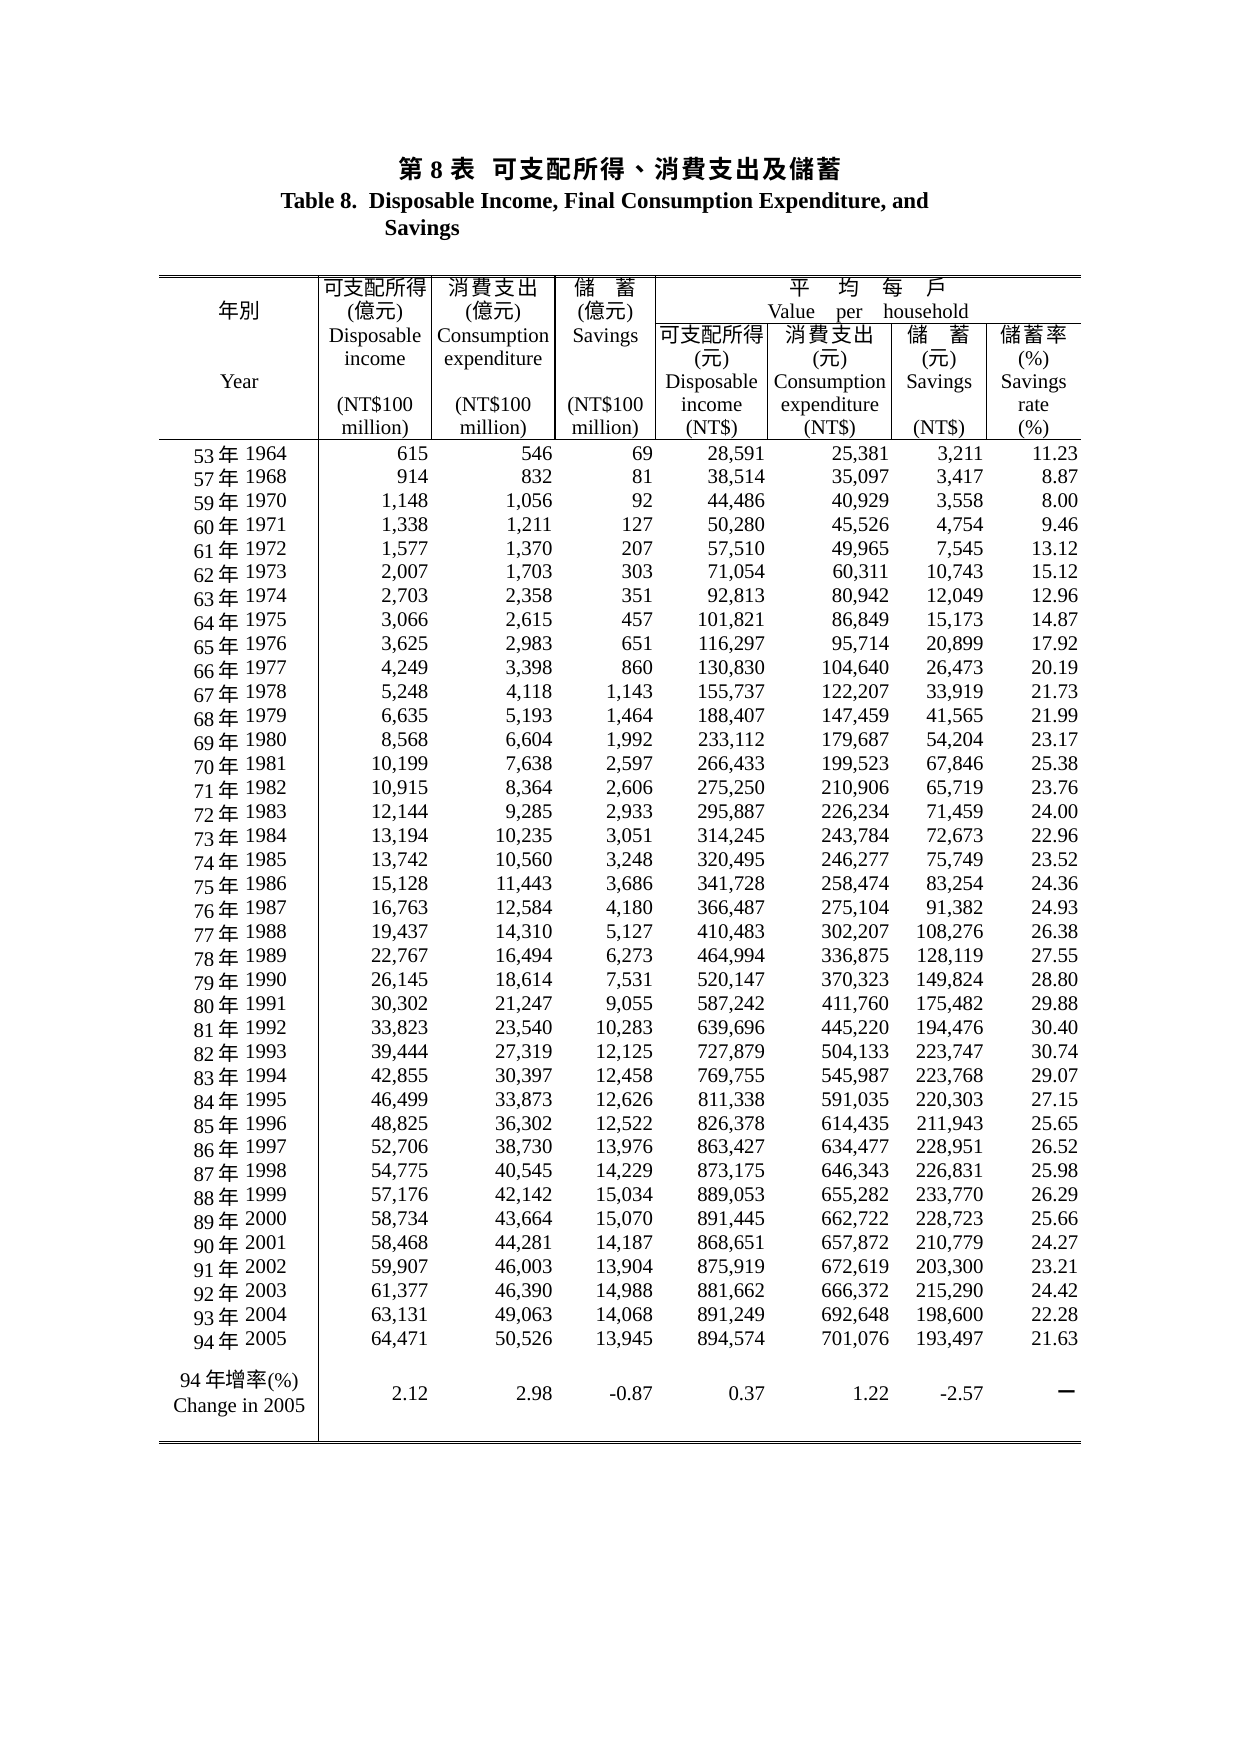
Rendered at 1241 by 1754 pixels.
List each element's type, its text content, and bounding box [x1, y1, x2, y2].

table_cell 71年 [159, 774, 242, 798]
table_cell 3,558 [892, 487, 986, 511]
table_cell 4,754 [892, 511, 986, 534]
table_cell 86年 [159, 1134, 242, 1157]
table_cell 50,526 [431, 1325, 555, 1349]
table_cell 1976 [242, 630, 318, 654]
table_cell 25.98 [986, 1158, 1081, 1181]
table_cell 26.29 [986, 1181, 1081, 1205]
table_cell 881,662 [655, 1277, 768, 1301]
table_cell 1,148 [319, 487, 431, 511]
table_cell 411,760 [768, 990, 892, 1014]
table_cell 228,951 [892, 1134, 986, 1157]
table_cell 1,577 [319, 535, 431, 558]
table_cell 14,310 [431, 918, 555, 942]
table_cell [159, 1422, 318, 1441]
table_cell 10,915 [319, 774, 431, 798]
table_cell 26.52 [986, 1134, 1081, 1157]
table_cell 464,994 [655, 942, 768, 966]
table_cell 52,706 [319, 1134, 431, 1157]
table_cell 615 [319, 440, 431, 463]
table_cell 30,397 [431, 1062, 555, 1086]
table_cell 2,606 [555, 774, 655, 798]
table_cell 63年 [159, 583, 242, 606]
table_cell 266,433 [655, 750, 768, 774]
table_cell 2003 [242, 1277, 318, 1301]
table_cell 692,648 [768, 1301, 892, 1325]
table_cell 23,540 [431, 1014, 555, 1038]
table_cell 26,473 [892, 654, 986, 678]
table_cell 22.28 [986, 1301, 1081, 1325]
table_cell 46,499 [319, 1086, 431, 1109]
table_cell 2.98 [431, 1368, 555, 1422]
table_cell 320,495 [655, 846, 768, 870]
table_cell 28,591 [655, 440, 768, 463]
table_cell 1985 [242, 846, 318, 870]
table_cell 36,302 [431, 1110, 555, 1133]
table_cell 33,919 [892, 678, 986, 702]
table_cell 14.87 [986, 606, 1081, 630]
table_cell 210,779 [892, 1229, 986, 1253]
table_cell 5,248 [319, 678, 431, 702]
table_cell 634,477 [768, 1134, 892, 1157]
table_cell 24.93 [986, 894, 1081, 918]
table_cell 6,273 [555, 942, 655, 966]
table_cell 65,719 [892, 774, 986, 798]
table_cell 12,049 [892, 583, 986, 606]
table_cell 7,545 [892, 535, 986, 558]
table_cell 701,076 [768, 1325, 892, 1349]
table_cell 727,879 [655, 1038, 768, 1062]
table_cell 消費支出 (億元) [432, 278, 554, 323]
table_cell [768, 1422, 892, 1441]
table_cell 30.74 [986, 1038, 1081, 1062]
table_cell 104,640 [768, 654, 892, 678]
table_cell Year [159, 323, 318, 439]
table_cell 72,673 [892, 822, 986, 846]
table_cell 10,743 [892, 559, 986, 582]
table_cell 9.46 [986, 511, 1081, 534]
table_cell 243,784 [768, 822, 892, 846]
table_cell 614,435 [768, 1110, 892, 1133]
table_cell 0.37 [655, 1368, 768, 1422]
table_cell 58,468 [319, 1229, 431, 1253]
table_cell 1977 [242, 654, 318, 678]
table_cell 12,458 [555, 1062, 655, 1086]
table_cell 21.99 [986, 702, 1081, 726]
table_cell 24.36 [986, 870, 1081, 894]
table_cell 194,476 [892, 1014, 986, 1038]
table_cell 1972 [242, 535, 318, 558]
table_cell 42,855 [319, 1062, 431, 1086]
table_cell 3,686 [555, 870, 655, 894]
table_cell 13,904 [555, 1253, 655, 1277]
table_cell 657,872 [768, 1229, 892, 1253]
table_cell 14,988 [555, 1277, 655, 1301]
table_cell 19,437 [319, 918, 431, 942]
table_cell 23.52 [986, 846, 1081, 870]
table_cell 1999 [242, 1181, 318, 1205]
table_cell 341,728 [655, 870, 768, 894]
table_cell 2,703 [319, 583, 431, 606]
table_cell 13,194 [319, 822, 431, 846]
table_cell 12.96 [986, 583, 1081, 606]
table_cell 14,187 [555, 1229, 655, 1253]
table_cell 13,742 [319, 846, 431, 870]
table_cell 1998 [242, 1158, 318, 1181]
table_cell 25,381 [768, 440, 892, 463]
table_cell 7,638 [431, 750, 555, 774]
table_cell 351 [555, 583, 655, 606]
table_cell 7,531 [555, 966, 655, 990]
table_cell 199,523 [768, 750, 892, 774]
table_cell 666,372 [768, 1277, 892, 1301]
table_cell 95,714 [768, 630, 892, 654]
table_cell 54,775 [319, 1158, 431, 1181]
table_cell 179,687 [768, 726, 892, 750]
table_cell 2,983 [431, 630, 555, 654]
table_cell 8,568 [319, 726, 431, 750]
table_cell 21.73 [986, 678, 1081, 702]
table_cell 914 [319, 463, 431, 487]
table_cell [892, 1422, 986, 1441]
table_cell 67,846 [892, 750, 986, 774]
table_cell 50,280 [655, 511, 768, 534]
table_cell 80,942 [768, 583, 892, 606]
table_cell 4,249 [319, 654, 431, 678]
table_cell 20.19 [986, 654, 1081, 678]
table_cell 23.17 [986, 726, 1081, 750]
table_cell 15,070 [555, 1205, 655, 1229]
table_cell 1993 [242, 1038, 318, 1062]
table_cell 1975 [242, 606, 318, 630]
table_cell 9,055 [555, 990, 655, 1014]
table_cell 30,302 [319, 990, 431, 1014]
table_cell 60年 [159, 511, 242, 534]
table_cell 769,755 [655, 1062, 768, 1086]
table_cell 651 [555, 630, 655, 654]
table_cell -2.57 [892, 1368, 986, 1422]
table_cell 366,487 [655, 894, 768, 918]
table_cell 863,427 [655, 1134, 768, 1157]
table_cell 639,696 [655, 1014, 768, 1038]
table_cell 15,034 [555, 1181, 655, 1205]
table_cell 1986 [242, 870, 318, 894]
table_cell 3,398 [431, 654, 555, 678]
table_cell 2001 [242, 1229, 318, 1253]
table_cell 2005 [242, 1325, 318, 1349]
table_cell 57,510 [655, 535, 768, 558]
table_cell [986, 1349, 1081, 1368]
table_cell 233,112 [655, 726, 768, 750]
table_cell 59年 [159, 487, 242, 511]
table_cell 64年 [159, 606, 242, 630]
table_cell 10,283 [555, 1014, 655, 1038]
table_cell 49,063 [431, 1301, 555, 1325]
table_cell 40,545 [431, 1158, 555, 1181]
table_cell 10,560 [431, 846, 555, 870]
table_cell 128,119 [892, 942, 986, 966]
table_cell 68年 [159, 702, 242, 726]
table_cell 46,003 [431, 1253, 555, 1277]
table_cell Consumption expenditure (NT$100 million) [432, 323, 554, 439]
table_cell [431, 1422, 555, 1441]
table_cell 1,703 [431, 559, 555, 582]
table_cell 72年 [159, 798, 242, 822]
table_cell 370,323 [768, 966, 892, 990]
table_cell 336,875 [768, 942, 892, 966]
table_cell 57年 [159, 463, 242, 487]
table_cell 10,199 [319, 750, 431, 774]
table_cell 12,522 [555, 1110, 655, 1133]
table_cell [655, 1349, 768, 1368]
table_cell 15,173 [892, 606, 986, 630]
table_cell 67年 [159, 678, 242, 702]
table_cell 21.63 [986, 1325, 1081, 1349]
table_cell 53年 [159, 440, 242, 463]
table_cell 8.00 [986, 487, 1081, 511]
table_cell 22,767 [319, 942, 431, 966]
table_cell 655,282 [768, 1181, 892, 1205]
table_cell 79年 [159, 966, 242, 990]
table_cell 1,056 [431, 487, 555, 511]
table_cell 94年增率(%) Change in 2005 [159, 1368, 318, 1422]
table_cell 130,830 [655, 654, 768, 678]
table_header 第8表 可支配所得、消費支出及儲蓄 [159, 150, 1081, 187]
table_cell 504,133 [768, 1038, 892, 1062]
table_cell 894,574 [655, 1325, 768, 1349]
table_cell 2,615 [431, 606, 555, 630]
table_cell 1964 [242, 440, 318, 463]
table_cell 8.87 [986, 463, 1081, 487]
table_cell 28.80 [986, 966, 1081, 990]
table_cell 198,600 [892, 1301, 986, 1325]
table_cell 1995 [242, 1086, 318, 1109]
table_cell 93年 [159, 1301, 242, 1325]
table_cell 39,444 [319, 1038, 431, 1062]
table_cell 12,584 [431, 894, 555, 918]
table_cell 92年 [159, 1277, 242, 1301]
table_cell 12,144 [319, 798, 431, 822]
table_cell 81 [555, 463, 655, 487]
table_cell 25.65 [986, 1110, 1081, 1133]
table_cell 12,125 [555, 1038, 655, 1062]
table_cell 891,445 [655, 1205, 768, 1229]
table_cell 10,235 [431, 822, 555, 846]
table_cell 25.66 [986, 1205, 1081, 1229]
table_cell 儲 蓄 (億元) [556, 278, 655, 323]
table_cell 82年 [159, 1038, 242, 1062]
table_cell 220,303 [892, 1086, 986, 1109]
table_cell 33,873 [431, 1086, 555, 1109]
table_cell [555, 1349, 655, 1368]
table_cell 246,277 [768, 846, 892, 870]
table_cell 1989 [242, 942, 318, 966]
table_cell 832 [431, 463, 555, 487]
table_cell 87年 [159, 1158, 242, 1181]
table_cell 平 均 每 戶 Value per household [656, 278, 1081, 323]
table_cell 33,823 [319, 1014, 431, 1038]
table_cell [159, 258, 1081, 275]
table_cell 25.38 [986, 750, 1081, 774]
table_cell 84年 [159, 1086, 242, 1109]
table_cell 3,211 [892, 440, 986, 463]
table_cell 1980 [242, 726, 318, 750]
table_cell [986, 1422, 1081, 1441]
table_cell 54,204 [892, 726, 986, 750]
table_cell 91年 [159, 1253, 242, 1277]
table_cell 73年 [159, 822, 242, 846]
table_cell 62年 [159, 559, 242, 582]
table_cell 24.42 [986, 1277, 1081, 1301]
table_cell 2,933 [555, 798, 655, 822]
table_cell 可支配所得 (元) Disposable income (NT$) [656, 324, 767, 439]
table_cell － [986, 1368, 1081, 1422]
table_cell 13.12 [986, 535, 1081, 558]
table_cell 14,229 [555, 1158, 655, 1181]
table_cell 88年 [159, 1181, 242, 1205]
table_cell 1996 [242, 1110, 318, 1133]
table_cell 203,300 [892, 1253, 986, 1277]
table_cell 226,831 [892, 1158, 986, 1181]
table_cell 1994 [242, 1062, 318, 1086]
table_cell 873,175 [655, 1158, 768, 1181]
table_cell 1,464 [555, 702, 655, 726]
table_cell 1968 [242, 463, 318, 487]
table_cell 410,483 [655, 918, 768, 942]
table_cell 207 [555, 535, 655, 558]
table_cell 108,276 [892, 918, 986, 942]
table_cell 233,770 [892, 1181, 986, 1205]
table_cell 21,247 [431, 990, 555, 1014]
table_cell 71,054 [655, 559, 768, 582]
table_cell 591,035 [768, 1086, 892, 1109]
table_cell 193,497 [892, 1325, 986, 1349]
table_cell 48,825 [319, 1110, 431, 1133]
table_cell 45,526 [768, 511, 892, 534]
table_cell 457 [555, 606, 655, 630]
table_cell 65年 [159, 630, 242, 654]
table_cell Disposable income (NT$100 million) [319, 323, 431, 439]
table_cell Savings (NT$100 million) [556, 323, 655, 439]
table_cell 92 [555, 487, 655, 511]
table_cell 59,907 [319, 1253, 431, 1277]
table_cell 1.22 [768, 1368, 892, 1422]
table_cell 66年 [159, 654, 242, 678]
table_cell 1991 [242, 990, 318, 1014]
table_cell 6,635 [319, 702, 431, 726]
table_cell 57,176 [319, 1181, 431, 1205]
table_cell 1970 [242, 487, 318, 511]
table_cell 1997 [242, 1134, 318, 1157]
table_cell 11.23 [986, 440, 1081, 463]
table_cell 520,147 [655, 966, 768, 990]
table_cell 24.27 [986, 1229, 1081, 1253]
table_cell 24.00 [986, 798, 1081, 822]
table_cell 1978 [242, 678, 318, 702]
table_cell 儲 蓄 (元) Savings (NT$) [892, 324, 986, 439]
table_cell 9,285 [431, 798, 555, 822]
table_cell 26.38 [986, 918, 1081, 942]
table_cell 889,053 [655, 1181, 768, 1205]
table_cell 868,651 [655, 1229, 768, 1253]
table_cell 175,482 [892, 990, 986, 1014]
table_cell 90年 [159, 1229, 242, 1253]
table_cell 646,343 [768, 1158, 892, 1181]
table_cell 210,906 [768, 774, 892, 798]
table_cell 122,207 [768, 678, 892, 702]
table_cell 15.12 [986, 559, 1081, 582]
table_cell 1,992 [555, 726, 655, 750]
table_cell 3,066 [319, 606, 431, 630]
table_cell 年別 [159, 278, 318, 323]
table_cell 275,250 [655, 774, 768, 798]
table_cell 30.40 [986, 1014, 1081, 1038]
table_cell [768, 1349, 892, 1368]
table_cell 127 [555, 511, 655, 534]
table_cell 149,824 [892, 966, 986, 990]
table_cell 18,614 [431, 966, 555, 990]
table_cell 226,234 [768, 798, 892, 822]
table_cell 8,364 [431, 774, 555, 798]
table_cell 3,051 [555, 822, 655, 846]
table_cell 23.21 [986, 1253, 1081, 1277]
table_cell 38,514 [655, 463, 768, 487]
table_cell 101,821 [655, 606, 768, 630]
table_cell 1988 [242, 918, 318, 942]
table_cell 223,768 [892, 1062, 986, 1086]
table_cell 2000 [242, 1205, 318, 1229]
table_cell 188,407 [655, 702, 768, 726]
table_cell 2,597 [555, 750, 655, 774]
table_cell 26,145 [319, 966, 431, 990]
table_cell 546 [431, 440, 555, 463]
table_cell 1971 [242, 511, 318, 534]
table_cell 2,358 [431, 583, 555, 606]
table_cell 86,849 [768, 606, 892, 630]
table_cell 可支配所得 (億元) [319, 278, 431, 323]
table_cell 41,565 [892, 702, 986, 726]
table_cell 83年 [159, 1062, 242, 1086]
table_cell 545,987 [768, 1062, 892, 1086]
table_cell 46,390 [431, 1277, 555, 1301]
table_cell [319, 1422, 431, 1441]
table_cell 2002 [242, 1253, 318, 1277]
table_cell [159, 1349, 318, 1368]
table_cell 1984 [242, 822, 318, 846]
table_cell 35,097 [768, 463, 892, 487]
table_cell 13,945 [555, 1325, 655, 1349]
table_cell 12,626 [555, 1086, 655, 1109]
table_cell 70年 [159, 750, 242, 774]
table_cell 3,625 [319, 630, 431, 654]
table_cell 1982 [242, 774, 318, 798]
table_cell 27.55 [986, 942, 1081, 966]
table_cell 860 [555, 654, 655, 678]
table_cell 147,459 [768, 702, 892, 726]
table_cell 275,104 [768, 894, 892, 918]
table_cell 23.76 [986, 774, 1081, 798]
table_cell 1,370 [431, 535, 555, 558]
table_cell 3,417 [892, 463, 986, 487]
table_cell 258,474 [768, 870, 892, 894]
table_cell [892, 1349, 986, 1368]
table_cell 74年 [159, 846, 242, 870]
table_cell 303 [555, 559, 655, 582]
table_cell 16,763 [319, 894, 431, 918]
table_cell 61年 [159, 535, 242, 558]
table_cell 71,459 [892, 798, 986, 822]
table_cell 94年 [159, 1325, 242, 1349]
table_cell 211,943 [892, 1110, 986, 1133]
table_cell 11,443 [431, 870, 555, 894]
table_cell 5,127 [555, 918, 655, 942]
table_cell 116,297 [655, 630, 768, 654]
table_cell 1990 [242, 966, 318, 990]
table_cell 75年 [159, 870, 242, 894]
table_cell 91,382 [892, 894, 986, 918]
table_cell 223,747 [892, 1038, 986, 1062]
table_cell 826,378 [655, 1110, 768, 1133]
table_cell 302,207 [768, 918, 892, 942]
table_cell 587,242 [655, 990, 768, 1014]
table_cell 83,254 [892, 870, 986, 894]
table_cell [555, 1422, 655, 1441]
table_cell 295,887 [655, 798, 768, 822]
table_cell -0.87 [555, 1368, 655, 1422]
table_cell 1,211 [431, 511, 555, 534]
table_cell 63,131 [319, 1301, 431, 1325]
table_cell 1981 [242, 750, 318, 774]
table_cell 2.12 [319, 1368, 431, 1422]
table_cell 消費支出 (元) Consumption expenditure (NT$) [768, 324, 891, 439]
table_cell Table 8. Disposable Income, Final Consumption Expenditure, and Savings [159, 188, 1081, 242]
table_cell 2,007 [319, 559, 431, 582]
table_cell 61,377 [319, 1277, 431, 1301]
table_cell 75,749 [892, 846, 986, 870]
table_cell 1973 [242, 559, 318, 582]
table_cell 92,813 [655, 583, 768, 606]
table_cell [431, 1349, 555, 1368]
table_cell 40,929 [768, 487, 892, 511]
table_cell 69 [555, 440, 655, 463]
table_cell 1987 [242, 894, 318, 918]
table_cell 29.88 [986, 990, 1081, 1014]
table_cell 20,899 [892, 630, 986, 654]
table_cell 60,311 [768, 559, 892, 582]
table_cell [655, 1422, 768, 1441]
table_cell 43,664 [431, 1205, 555, 1229]
table_cell 1974 [242, 583, 318, 606]
table_cell 6,604 [431, 726, 555, 750]
table_cell 29.07 [986, 1062, 1081, 1086]
table_cell 314,245 [655, 822, 768, 846]
table_cell 17.92 [986, 630, 1081, 654]
table_cell 78年 [159, 942, 242, 966]
table_cell 228,723 [892, 1205, 986, 1229]
table_cell 27.15 [986, 1086, 1081, 1109]
table_cell 1983 [242, 798, 318, 822]
table_cell 1,338 [319, 511, 431, 534]
table_cell 445,220 [768, 1014, 892, 1038]
table_cell 13,976 [555, 1134, 655, 1157]
table_cell 22.96 [986, 822, 1081, 846]
table_cell 42,142 [431, 1181, 555, 1205]
table_cell 64,471 [319, 1325, 431, 1349]
table_cell 3,248 [555, 846, 655, 870]
table_cell 16,494 [431, 942, 555, 966]
table_cell 4,118 [431, 678, 555, 702]
table_cell 1979 [242, 702, 318, 726]
table_cell 891,249 [655, 1301, 768, 1325]
table_cell 1992 [242, 1014, 318, 1038]
table_cell 662,722 [768, 1205, 892, 1229]
table_cell 15,128 [319, 870, 431, 894]
table_cell 49,965 [768, 535, 892, 558]
table_cell 69年 [159, 726, 242, 750]
table_cell 4,180 [555, 894, 655, 918]
table_cell 81年 [159, 1014, 242, 1038]
table_cell 875,919 [655, 1253, 768, 1277]
table_cell [159, 242, 1081, 258]
table_cell 85年 [159, 1110, 242, 1133]
table_cell 44,281 [431, 1229, 555, 1253]
table_cell 80年 [159, 990, 242, 1014]
table_cell [319, 1349, 431, 1368]
table_cell 5,193 [431, 702, 555, 726]
table_cell 811,338 [655, 1086, 768, 1109]
table_cell 14,068 [555, 1301, 655, 1325]
table_cell 58,734 [319, 1205, 431, 1229]
table_cell 儲蓄率 (%) Savings rate (%) [987, 324, 1081, 439]
table_cell 44,486 [655, 487, 768, 511]
table_cell 27,319 [431, 1038, 555, 1062]
table_cell 1,143 [555, 678, 655, 702]
table_cell 672,619 [768, 1253, 892, 1277]
table_cell 38,730 [431, 1134, 555, 1157]
table_cell 155,737 [655, 678, 768, 702]
table_cell 2004 [242, 1301, 318, 1325]
table_cell 76年 [159, 894, 242, 918]
table_cell 215,290 [892, 1277, 986, 1301]
table_cell 77年 [159, 918, 242, 942]
table_cell 89年 [159, 1205, 242, 1229]
